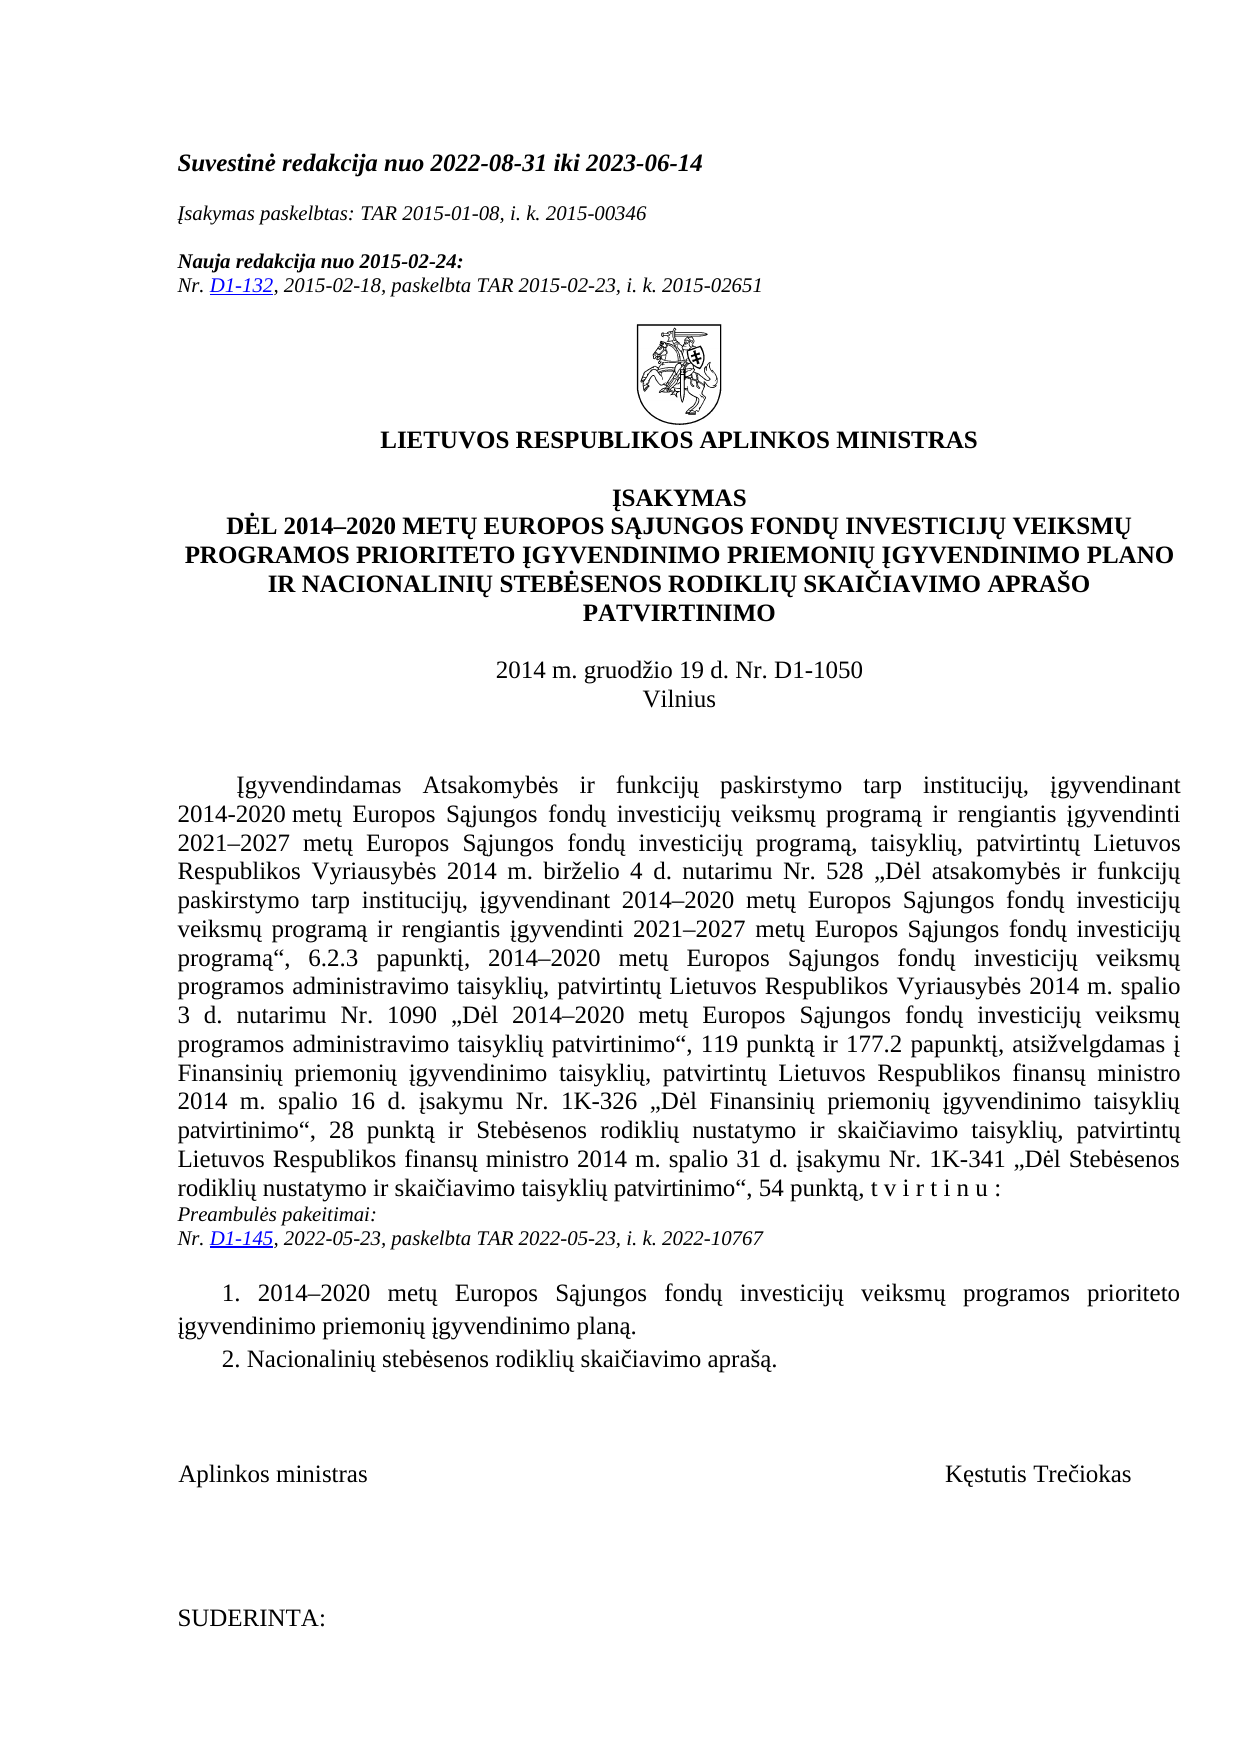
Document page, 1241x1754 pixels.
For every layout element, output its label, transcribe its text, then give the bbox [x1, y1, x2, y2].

text ĮSAKYMAS [177, 483, 1181, 511]
text Įsakymas paskelbtas: TAR 2015-01-08, i. k. 2015-00346 [177, 201, 1181, 224]
text Preambulės pakeitimai: [177, 1201, 1181, 1226]
text Įgyvendindamas Atsakomybės ir funkcijų paskirstymo tarp institucijų, įgyvendinant 2014‑2020 metų Europos Sąjungos fondų investicijų veiksmų programą ir rengiantis įgyvendinti 2021–2027 metų Europos Sąjungos fondų investicijų programą, taisyklių, patvirtintų Lietuvos Respublikos Vyriausybės 2014 m. birželio 4 d. nutarimu Nr. 528 „Dėl atsakomybės ir funkcijų paskirstymo tarp institucijų, įgyvendinant 2014–2020 metų Europos Sąjungos fondų investicijų veiksmų programą ir rengiantis įgyvendinti 2021–2027 metų Europos Sąjungos fondų investicijų programą“, 6.2.3 papunktį, 2014–2020 metų Europos Sąjungos fondų investicijų veiksmų programos administravimo taisyklių, patvirtintų Lietuvos Respublikos Vyriausybės 2014 m. spalio 3 d. nutarimu Nr. 1090 „Dėl 2014–2020 metų Europos Sąjungos fondų investicijų veiksmų programos administravimo taisyklių patvirtinimo“, 119 punktą ir 177.2 papunktį, atsižvelgdamas į Finansinių priemonių įgyvendinimo taisyklių, patvirtintų Lietuvos Respublikos finansų ministro 2014 m. spalio 16 d. įsakymu Nr. 1K-326 „Dėl Finansinių priemonių įgyvendinimo taisyklių patvirtinimo“, 28 punktą ir Stebėsenos rodiklių nustatymo ir skaičiavimo taisyklių, patvirtintų Lietuvos Respublikos finansų ministro 2014 m. spalio 31 d. įsakymu Nr. 1K-341 „Dėl Stebėsenos rodiklių nustatymo ir skaičiavimo taisyklių patvirtinimo“, 54 punktą, tvirtinu: [177, 770, 1181, 1201]
text Suvestinė redakcija nuo 2022-08-31 iki 2023-06-14 [177, 148, 1181, 176]
text 2014 m. gruodžio 19 d. Nr. D1-1050 [177, 655, 1181, 684]
text Nauja redakcija nuo 2015-02-24: [177, 249, 1181, 273]
text Vilnius [177, 684, 1181, 713]
text Aplinkos ministras Kęstutis Trečiokas [178, 1459, 1178, 1488]
text 2. Nacionalinių stebėsenos rodiklių skaičiavimo aprašą. [177, 1344, 1181, 1373]
text SUDERINTA: [177, 1603, 1181, 1632]
text Nr. D1-145, 2022-05-23, paskelbta TAR 2022-05-23, i. k. 2022-10767 [177, 1226, 1181, 1249]
text Nr. D1-132, 2015-02-18, paskelbta TAR 2015-02-23, i. k. 2015-02651 [177, 273, 1181, 297]
text LIETUVOS RESPUBLIKOS APLINKOS MINISTRAS [177, 425, 1181, 454]
text DĖL 2014–2020 METŲ EUROPOS SĄJUNGOS FONDŲ INVESTICIJŲ VEIKSMŲ PROGRAMOS PRIORITETO ĮGYVENDINIMO PRIEMONIŲ ĮGYVENDINIMO PLANO IR NACIONALINIŲ STEBĖSENOS RODIKLIŲ SKAIČIAVIMO APRAŠO PATVIRTINIMO [177, 511, 1181, 626]
text 1. 2014–2020 metų Europos Sąjungos fondų investicijų veiksmų programos prioriteto įgyvendinimo priemonių įgyvendinimo planą. [177, 1278, 1181, 1340]
